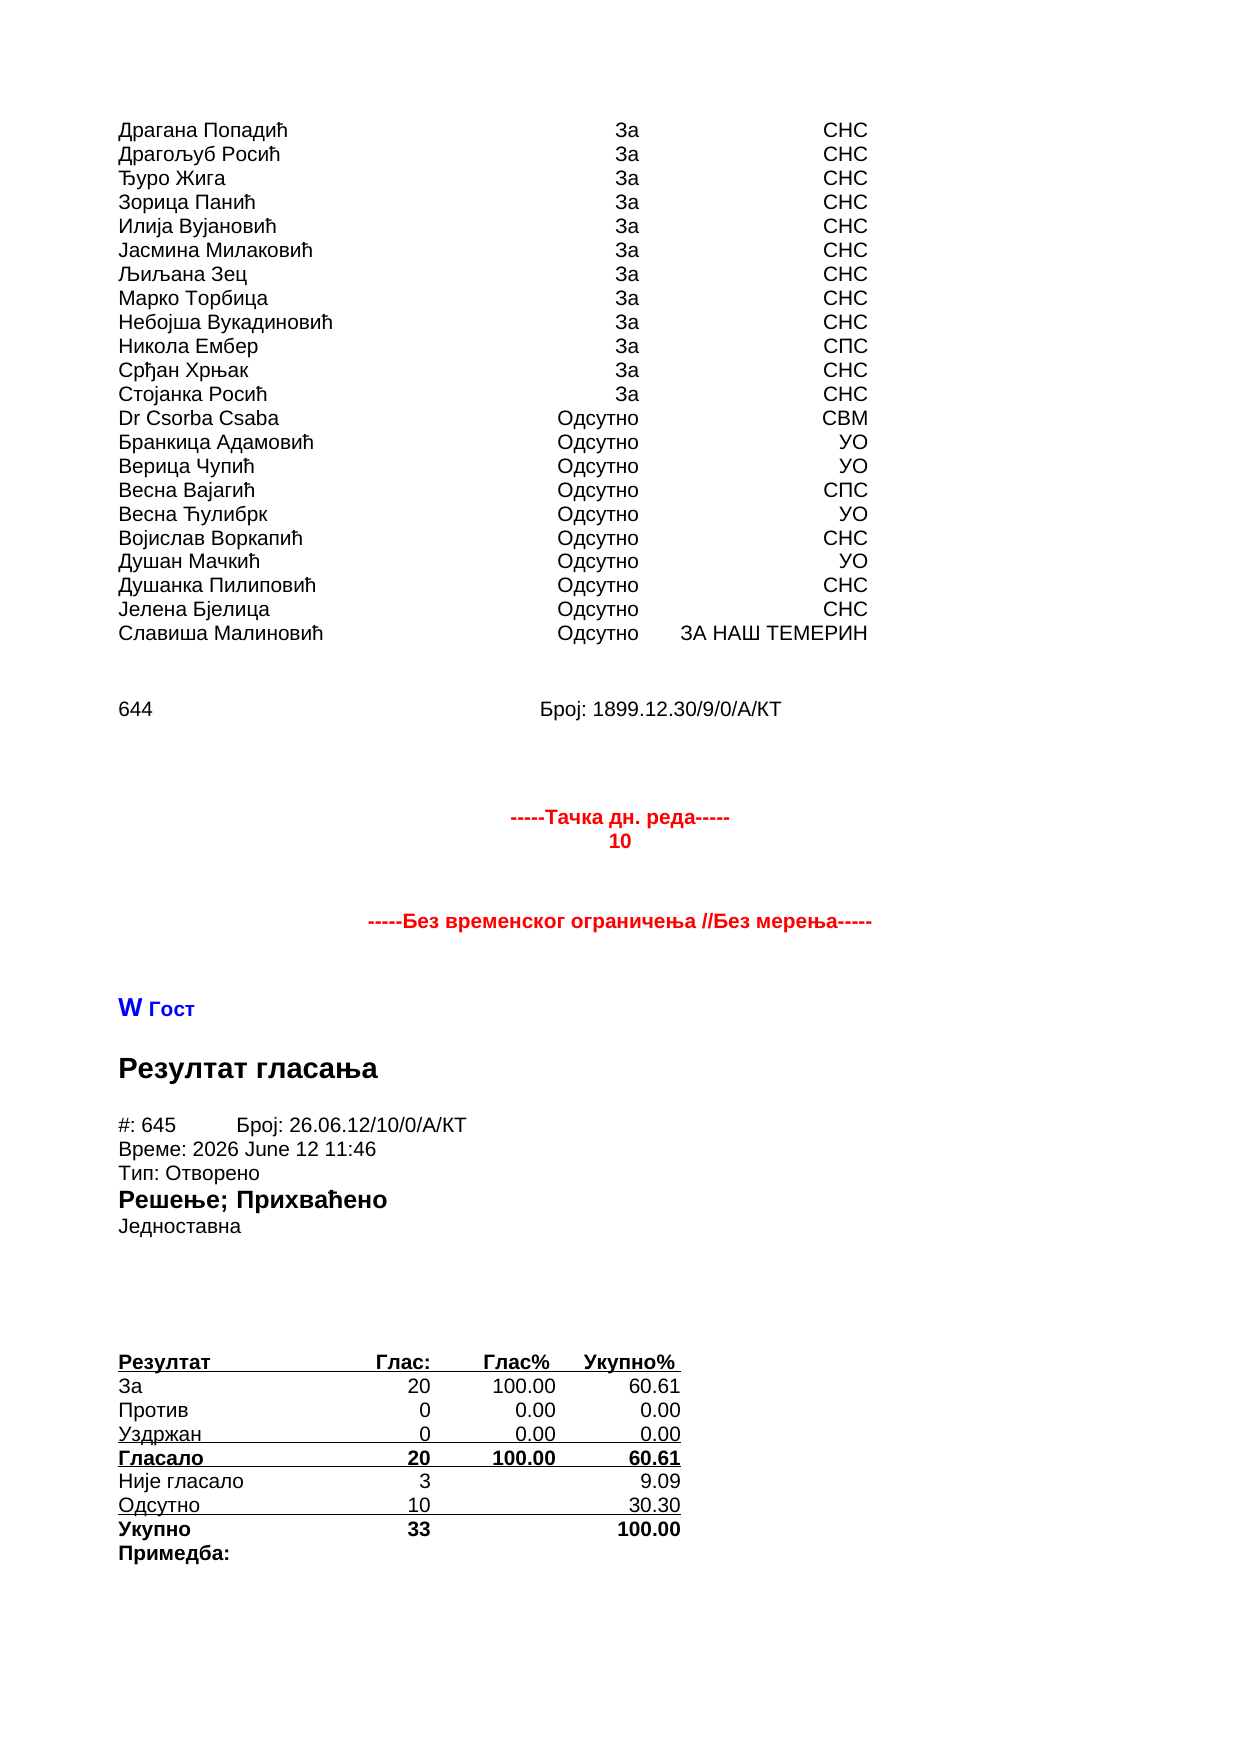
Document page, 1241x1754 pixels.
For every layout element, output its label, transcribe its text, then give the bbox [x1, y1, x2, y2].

text Никола Ембер За СПС [118, 334, 1122, 358]
text Стојанка Росић За СНС [118, 382, 1122, 406]
text Гласало 20 100.00 60.61 [118, 1445, 1122, 1469]
text Време: 2026 June 12 11:46 [118, 1137, 1122, 1161]
text Драгољуб Росић За СНС [118, 142, 1122, 166]
text Срђан Хрњак За СНС [118, 358, 1122, 382]
text Илија Вујановић За СНС [118, 214, 1122, 238]
text Једноставна [118, 1213, 1122, 1237]
text Јелена Бјелица Одсутно СНС [118, 597, 1122, 621]
text W Гост [118, 989, 1122, 1023]
text Душан Мачкић Одсутно УО [118, 549, 1122, 573]
text Љиљана Зец За СНС [118, 262, 1122, 286]
text За 20 100.00 60.61 [118, 1373, 1122, 1397]
text Душанка Пилиповић Одсутно СНС [118, 573, 1122, 597]
text Драгана Попадић За СНС [118, 118, 1122, 142]
text Није гласало 3 9.09 [118, 1469, 1122, 1493]
text -----Тачка дн. реда----- [118, 805, 1122, 829]
text Против 0 0.00 0.00 [118, 1397, 1122, 1421]
text Војислав Воркапић Одсутно СНС [118, 525, 1122, 549]
text 644 Број: 1899.12.30/9/0/A/КТ [118, 697, 1122, 721]
text Тип: Отворено [118, 1161, 1122, 1185]
text Решење; Прихваћено [118, 1185, 1122, 1213]
text Укупно 33 100.00 [118, 1517, 1122, 1541]
text Марко Торбица За СНС [118, 286, 1122, 310]
text Бранкица Адамовић Одсутно УО [118, 429, 1122, 453]
text Одсутно 10 30.30 [118, 1493, 1122, 1517]
text Весна Вајагић Одсутно СПС [118, 477, 1122, 501]
text Весна Ћулибрк Одсутно УО [118, 501, 1122, 525]
text #: 645 Број: 26.06.12/10/0/A/КТ [118, 1113, 1122, 1137]
text Јасмина Милаковић За СНС [118, 238, 1122, 262]
text Славиша Малиновић Одсутно ЗА НАШ ТЕМЕРИН [118, 621, 1122, 645]
text Ђуро Жига За СНС [118, 166, 1122, 190]
text Зорица Панић За СНС [118, 190, 1122, 214]
text 10 [118, 829, 1122, 853]
text Верица Чупић Одсутно УО [118, 453, 1122, 477]
text Уздржан 0 0.00 0.00 [118, 1421, 1122, 1445]
text Примедба: [118, 1541, 1122, 1565]
text Небојша Вукадиновић За СНС [118, 310, 1122, 334]
text Dr Csorba Csaba Одсутно СВМ [118, 406, 1122, 429]
text Резултат гласања [118, 1051, 1122, 1085]
text Резултат Глас: Глас% Укупно% [118, 1349, 1122, 1373]
text -----Без временског ограничења //Без мерења----- [118, 909, 1122, 933]
